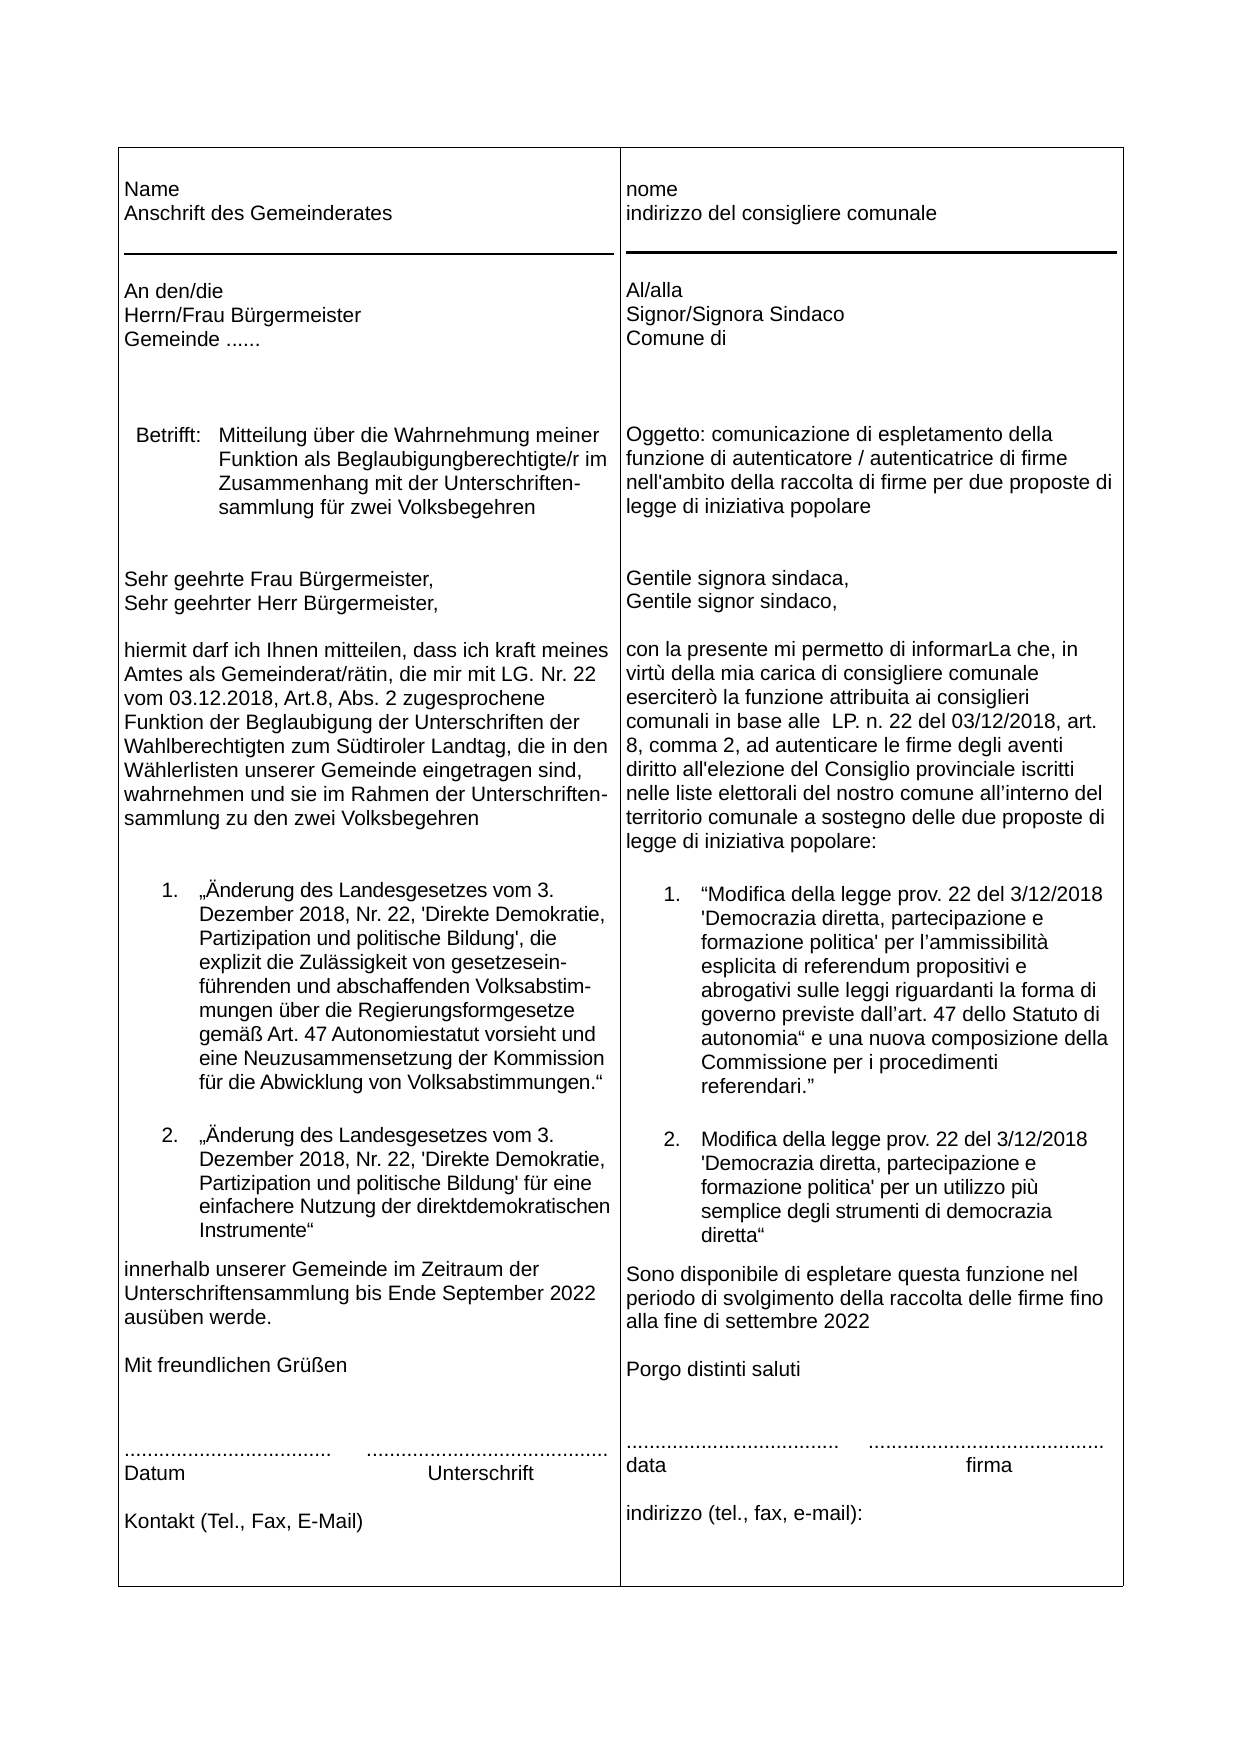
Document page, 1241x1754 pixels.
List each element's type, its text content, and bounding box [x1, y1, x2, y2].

table_header nome indirizzo del consigliere comunale Al/alla Signor/Signora Sindaco Comune di Oggetto: comunicazione di espletamento della funzione di autenticatore / autenticatrice di firme nell'ambito della raccolta di firme per due proposte di legge di iniziativa popolare Gentile signora sindaca, Gentile signor sindaco, con la presente mi permetto di informarLa che, in virtù della mia carica di consigliere comunale eserciterò la funzione attribuita ai consiglieri comunali in base alle LP. n. 22 del 03/12/2018, art. 8, comma 2, ad autenticare le firme degli aventi diritto all'elezione del Consiglio provinciale iscritti nelle liste elettorali del nostro comune all’interno del territorio comunale a sostegno delle due proposte di legge di iniziativa popolare: “Modifica della legge prov. 22 del 3/12/2018 'Democrazia diretta, partecipazione e formazione politica' per l’ammissibilità esplicita di referendum propositivi e abrogativi sulle leggi riguardanti la forma di governo previste dall’art. 47 dello Statuto di autonomia“ e una nuova composizione della Commissione per i procedimenti referendari.” Modifica della legge prov. 22 del 3/12/2018 'Democrazia diretta, partecipazione e formazione politica' per un utilizzo più semplice degli strumenti di democrazia diretta“ Sono disponibile di espletare questa funzione nel periodo di svolgimento della raccolta delle firme fino alla fine di settembre 2022 Porgo distinti saluti ..................................... ......................................... data firma indirizzo (tel., fax, e-mail): [621, 148, 1123, 1586]
table_header Name Anschrift des Gemeinderates An den/die Herrn/Frau Bürgermeister Gemeinde ...... Betrifft: Mitteilung über die Wahrnehmung meiner Funktion als Beglaubigungberechtigte/r im Zusammenhang mit der Unterschriften­sammlung für zwei Volksbegehren Sehr geehrte Frau Bürgermeister, Sehr geehrter Herr Bürgermeister, hiermit darf ich Ihnen mitteilen, dass ich kraft meines Amtes als Gemeinderat/rätin, die mir mit LG. Nr. 22 vom 03.12.2018, Art.8, Abs. 2 zugesprochene Funktion der Beglaubigung der Unterschriften der Wahlberechtigten zum Südtiroler Landtag, die in den Wählerlisten unserer Gemeinde eingetragen sind, wahrnehmen und sie im Rahmen der Unterschriften­sammlung zu den zwei Volksbegehren „Änderung des Landesgesetzes vom 3. Dezember 2018, Nr. 22, 'Direkte Demokratie, Partizipation und politische Bildung', die explizit die Zulässigkeit von gesetzesein­führenden und abschaffenden Volksabstim­mungen über die Regierungsformgesetze gemäß Art. 47 Autonomie­statut vorsieht und eine Neuzusammensetzung der Kommission für die Abwicklung von Volksabstimmun­gen.“ „Änderung des Landesgesetzes vom 3. Dezember 2018, Nr. 22, 'Direkte Demokratie, Partizipation und politische Bildung' für eine einfachere Nutzung der direktdemokratischen Instrumente“ innerhalb unserer Gemeinde im Zeitraum der Unterschriftensammlung bis Ende September 2022 ausüben werde. Mit freundlichen Grüßen .................................... .......................................... Datum Unterschrift Kontakt (Tel., Fax, E-Mail) [119, 148, 620, 1586]
